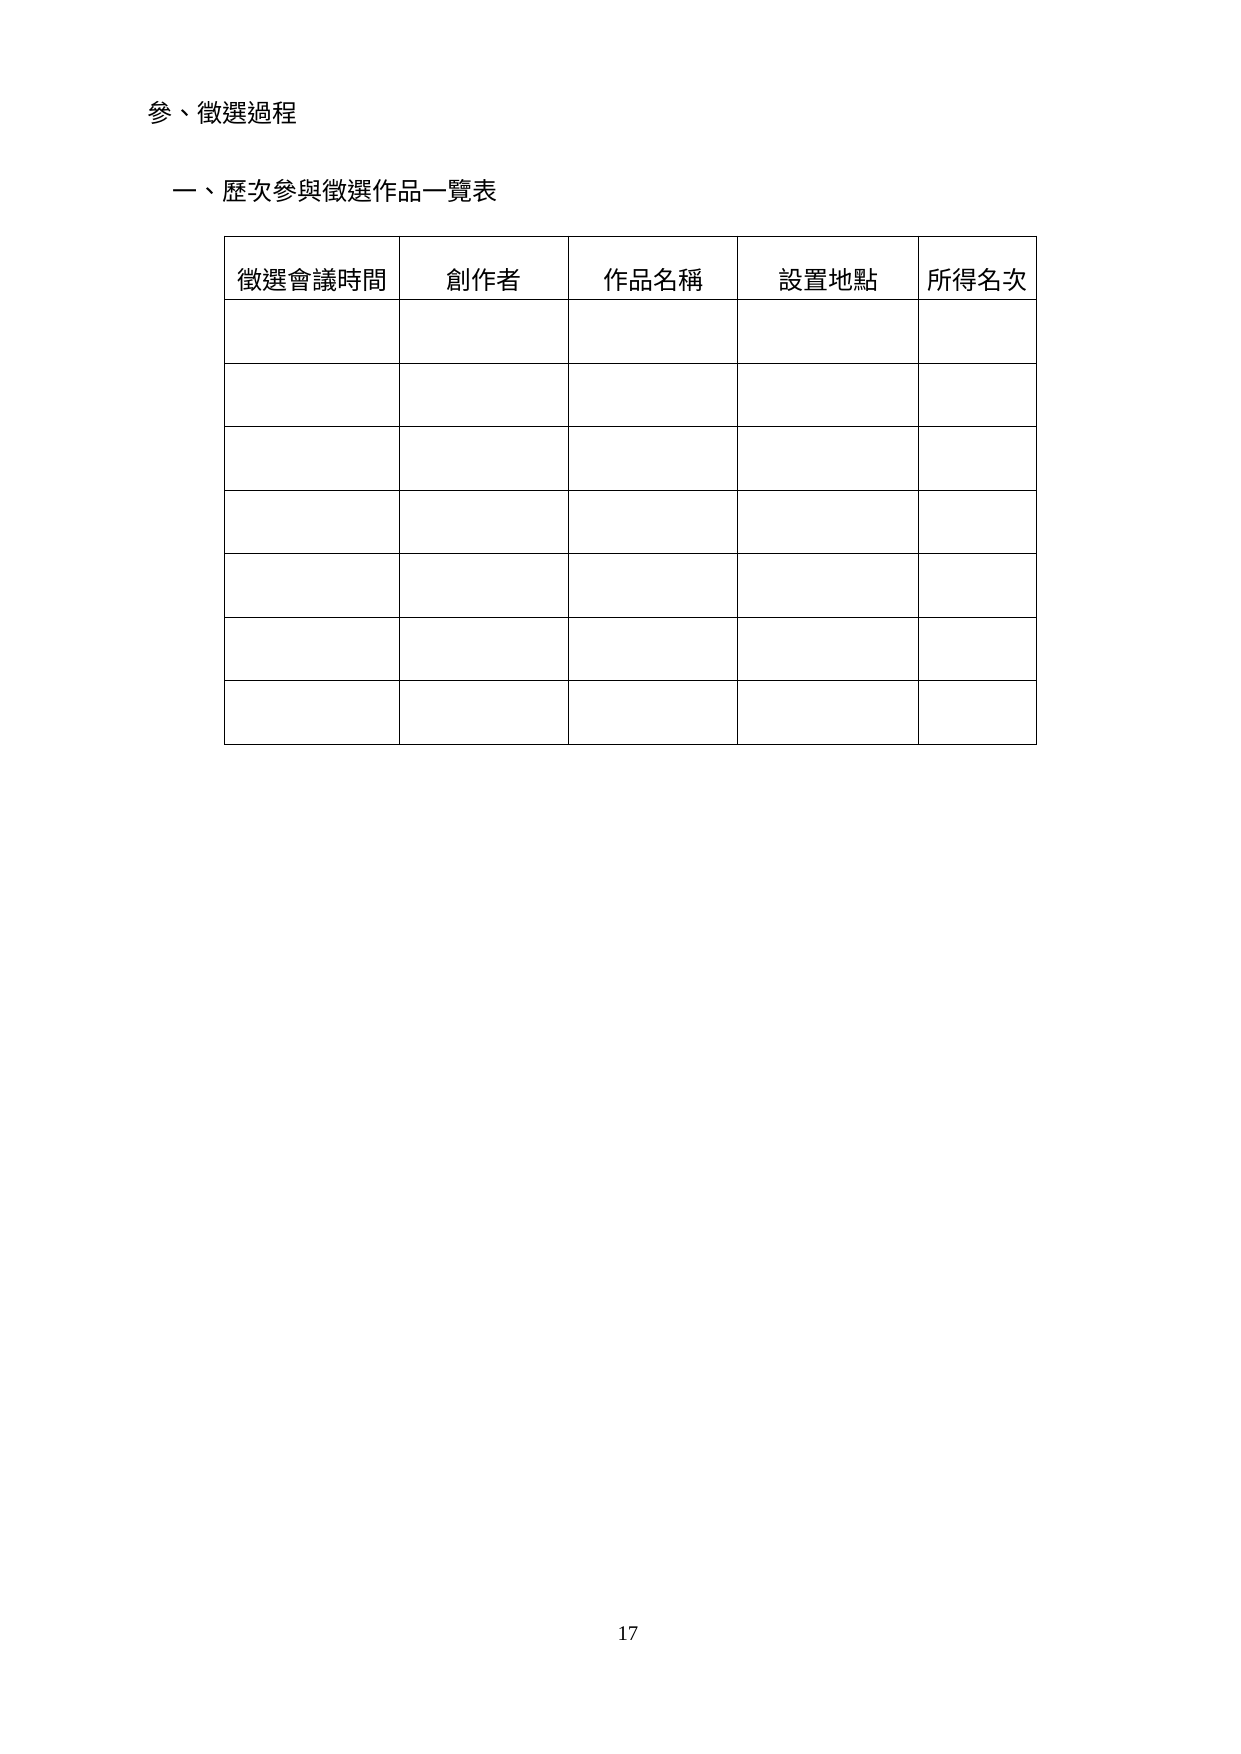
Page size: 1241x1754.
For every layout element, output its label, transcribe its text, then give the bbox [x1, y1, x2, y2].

table_cell [919, 491, 1036, 553]
table_cell [569, 618, 737, 680]
table_cell [738, 681, 918, 744]
table_cell [738, 300, 918, 363]
table_cell [400, 364, 568, 426]
table_cell [569, 554, 737, 617]
table_cell [225, 300, 399, 363]
text 參、徵選過程 [148, 94, 1107, 130]
table_header 創作者 [400, 237, 568, 299]
table_cell [400, 554, 568, 617]
table_cell [225, 681, 399, 744]
table_cell [225, 618, 399, 680]
table_cell [919, 618, 1036, 680]
table_cell [400, 491, 568, 553]
table_cell [400, 681, 568, 744]
table_cell [569, 427, 737, 490]
text 一、歷次參與徵選作品一覽表 [148, 148, 1107, 211]
table_header 設置地點 [738, 237, 918, 299]
table_cell [400, 427, 568, 490]
table_cell [738, 364, 918, 426]
table_cell [225, 364, 399, 426]
table_cell [738, 427, 918, 490]
table_cell [569, 300, 737, 363]
table_cell [225, 427, 399, 490]
table_header 徵選會議時間 [225, 237, 399, 299]
table_cell [738, 618, 918, 680]
table_cell [569, 364, 737, 426]
table_cell [400, 618, 568, 680]
table_cell [919, 681, 1036, 744]
table_cell [738, 491, 918, 553]
table_cell [919, 554, 1036, 617]
table_cell [400, 300, 568, 363]
table_cell [919, 427, 1036, 490]
table_cell [738, 554, 918, 617]
table_cell [569, 491, 737, 553]
table_cell [225, 491, 399, 553]
table_cell [919, 364, 1036, 426]
table_cell [919, 300, 1036, 363]
table_cell [225, 554, 399, 617]
table_cell [569, 681, 737, 744]
table_header 作品名稱 [569, 237, 737, 299]
table_header 所得名次 [919, 237, 1036, 299]
